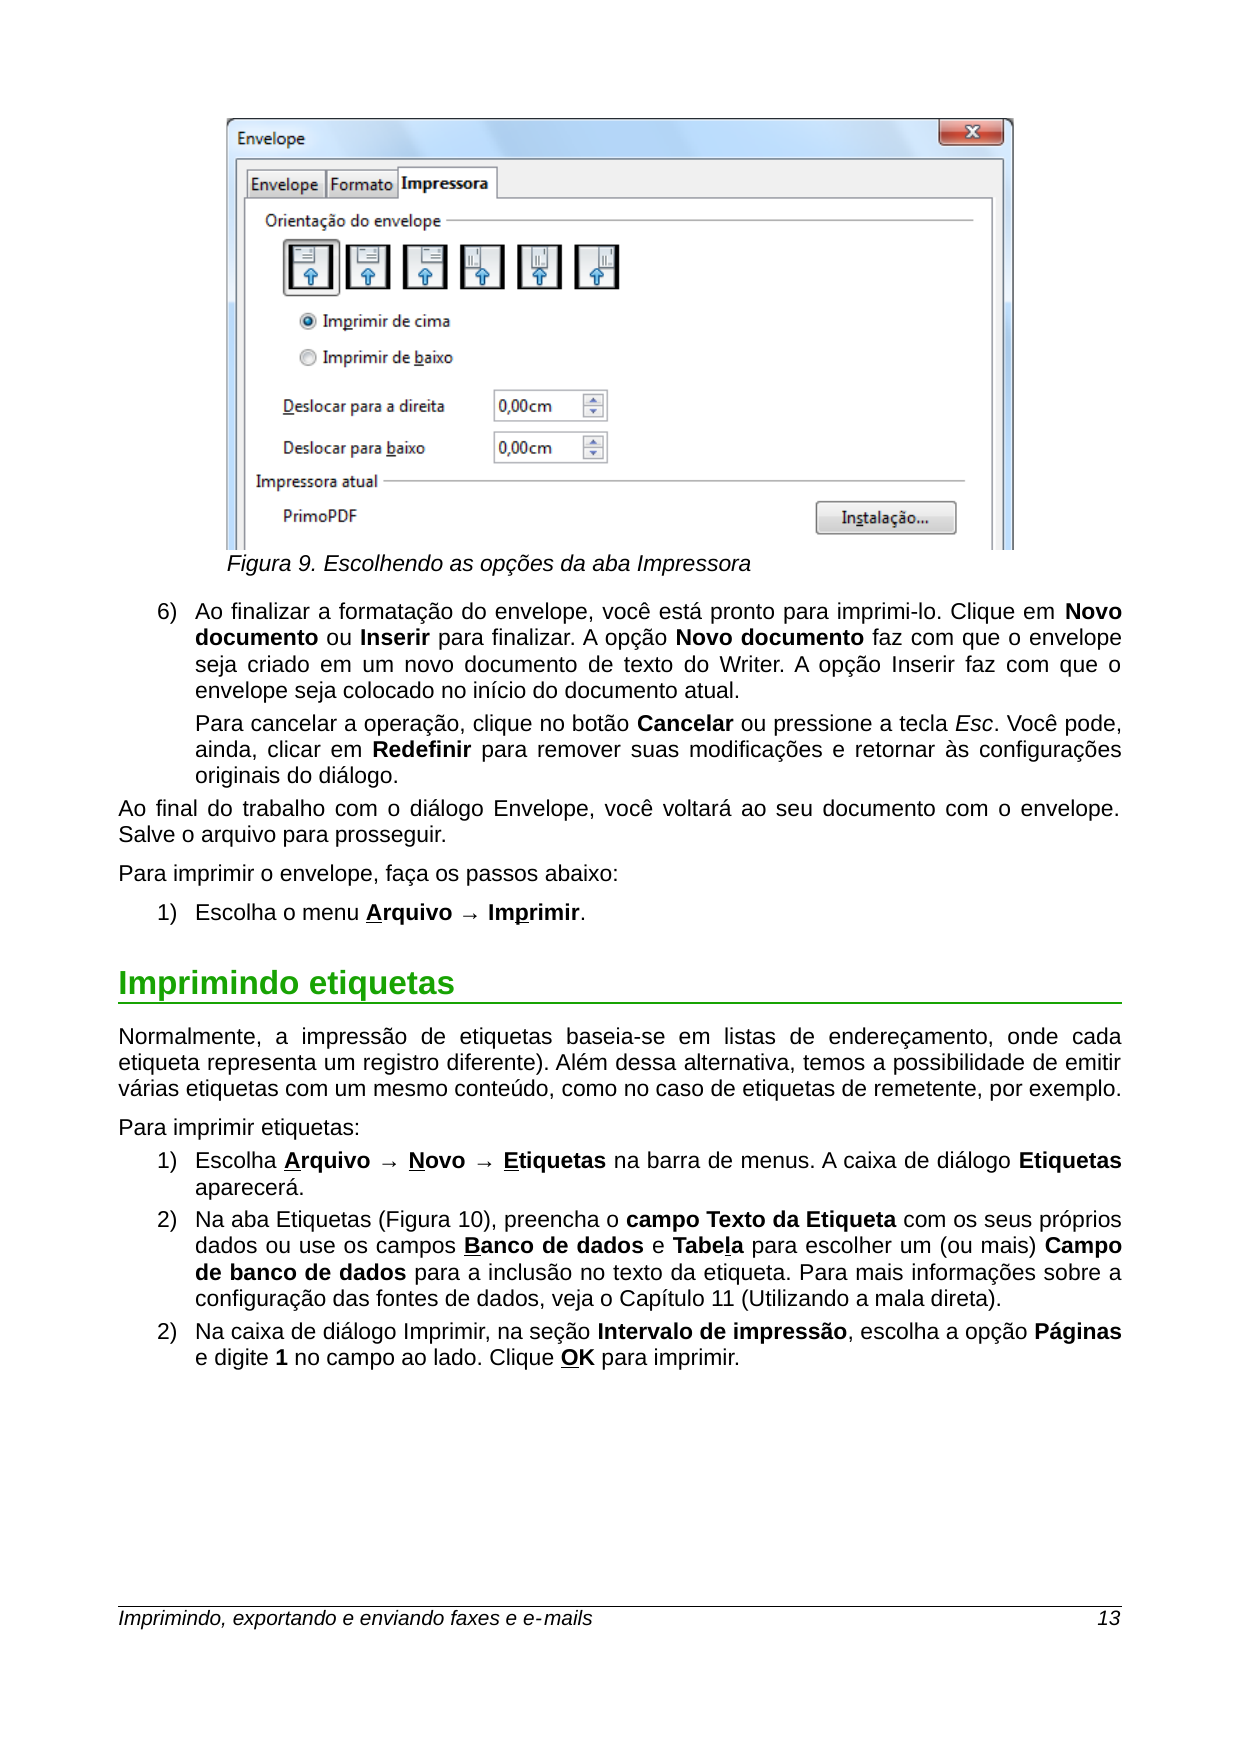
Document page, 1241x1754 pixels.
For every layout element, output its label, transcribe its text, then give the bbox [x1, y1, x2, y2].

list Na aba Etiquetas (Figura 10), preencha o campo Texto da Etiqueta com os seus próprios dados ou use os campos Banco de dados e Tabela para escolher um (ou mais) Campo de banco de dados para a inclusão no texto da etiqueta. Para mais informações sobre a configuração das fontes de dados, veja o Capítulo 11 (Utilizando a mala direta). [177, 1206, 1122, 1311]
list Escolha Arquivo → Novo → Etiquetas na barra de menus. A caixa de diálogo Etiquetas aparecerá. [177, 1147, 1122, 1200]
text Normalmente, a impressão de etiquetas baseia-se em listas de endereçamento, onde cada etiqueta representa um registro diferente). Além dessa alternativa, temos a possibilidade de emitir várias etiquetas com um mesmo conteúdo, como no caso de etiquetas de remetente, por exemplo. [118, 1023, 1122, 1102]
list Ao finalizar a formatação do envelope, você está pronto para imprimi-lo. Clique em Novo documento ou Inserir para finalizar. A opção Novo documento faz com que o envelope seja criado em um novo documento de texto do Writer. A opção Inserir faz com que o envelope seja colocado no início do documento atual. [177, 598, 1122, 703]
list Para imprimir etiquetas: [118, 1114, 1122, 1141]
text Para imprimir o envelope, faça os passos abaixo: [118, 860, 1122, 886]
text Ao final do trabalho com o diálogo Envelope, você voltará ao seu documento com o envelope. Salve o arquivo para prosseguir. [118, 795, 1122, 847]
list Escolha o menu Arquivo → Imprimir. [177, 899, 1122, 925]
list Para cancelar a operação, clique no botão Cancelar ou pressione a tecla Esc. Você pode, ainda, clicar em Redefinir para remover suas modificações e retornar às configurações originais do diálogo. [195, 709, 1122, 788]
picture [226, 118, 1014, 550]
text Figura 9. Escolhendo as opções da aba Impressora [227, 550, 1014, 576]
subtitle Imprimindo etiquetas [118, 963, 1122, 1002]
list Na caixa de diálogo Imprimir, na seção Intervalo de impressão, escolha a opção Páginas e digite 1 no campo ao lado. Clique OK para imprimir. [177, 1318, 1122, 1370]
